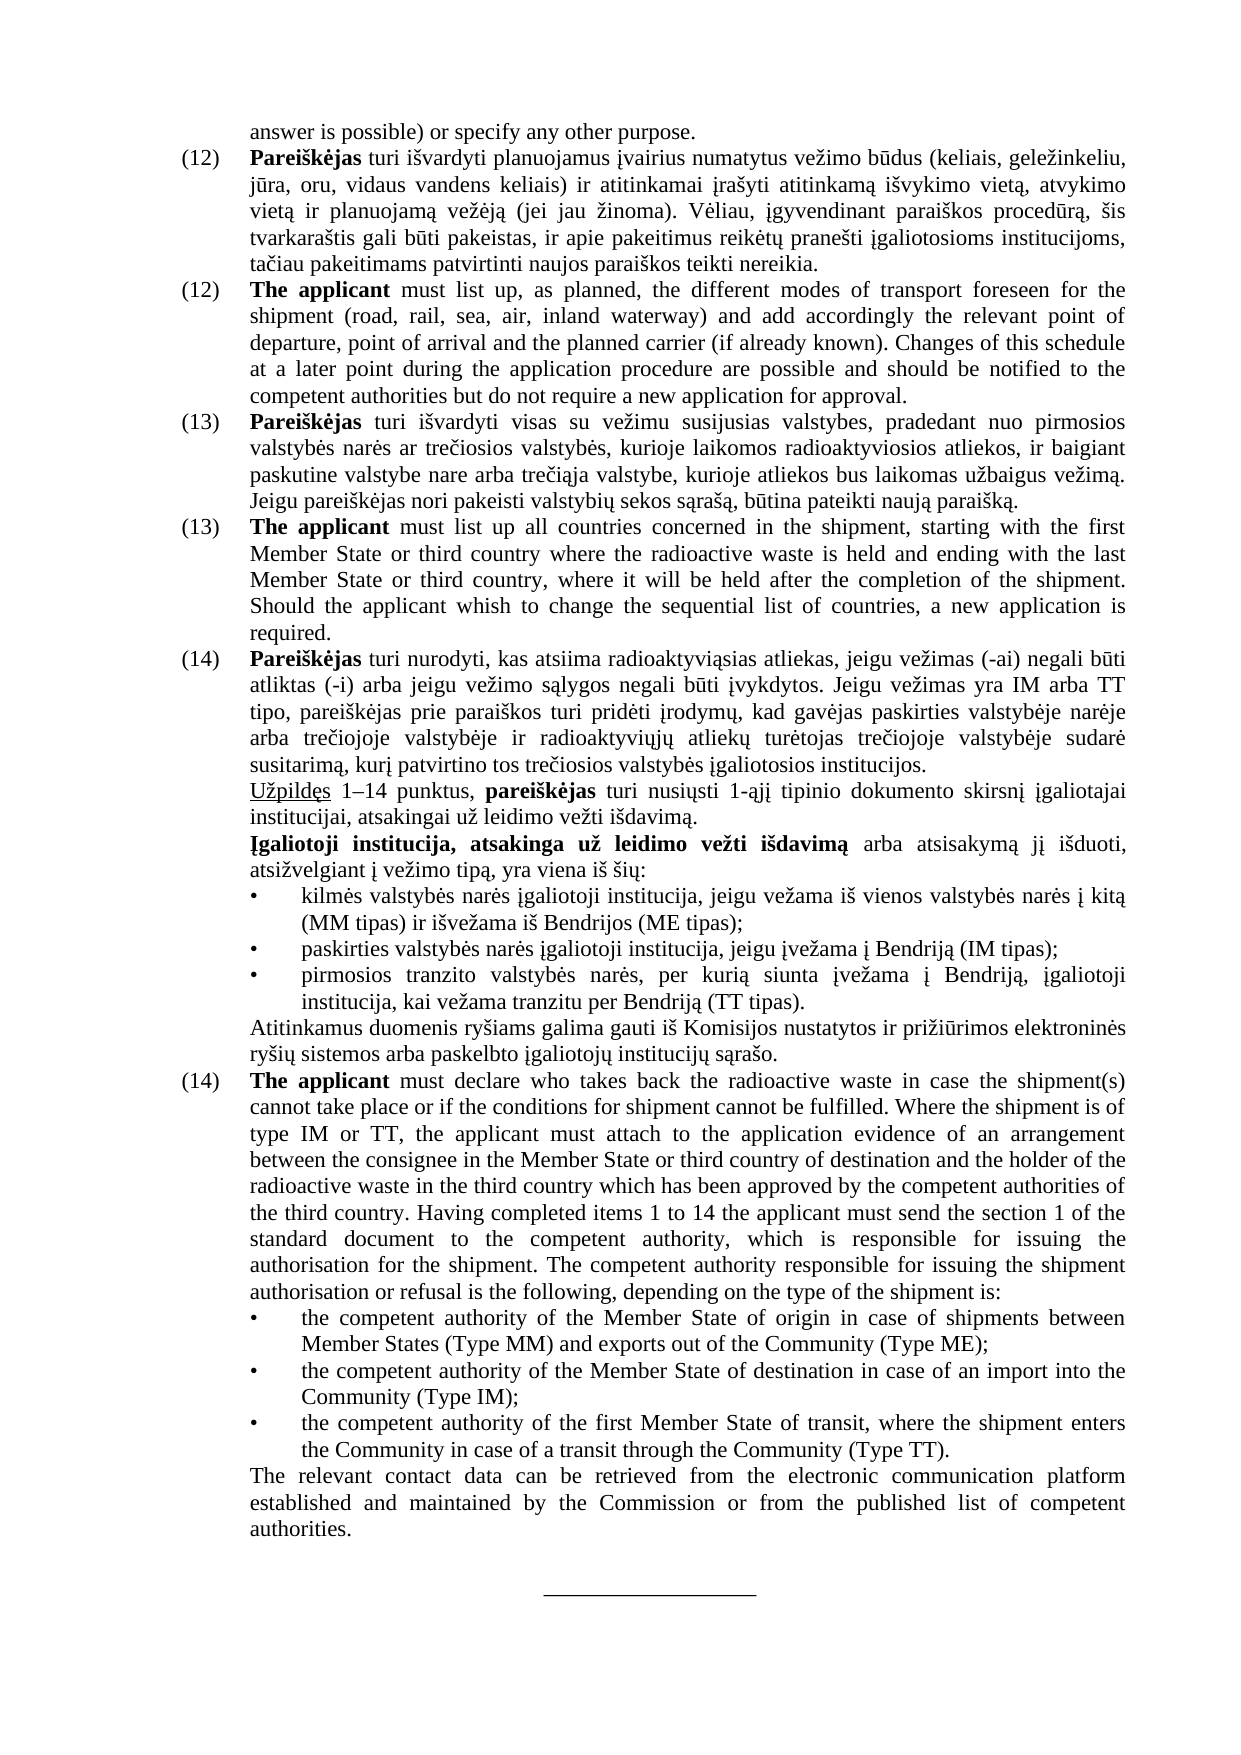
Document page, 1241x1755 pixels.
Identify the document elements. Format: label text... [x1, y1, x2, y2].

table_cell Pareiškėjas turi išvardyti visas su vežimu susijusias valstybes, pradedant nuo pirmosios valstybės narės ar trečiosios valstybės, kurioje laikomos radioaktyviosios atliekos, ir baigiant paskutine valstybe nare arba trečiąja valstybe, kurioje atliekos bus laikomas užbaigus vežimą. Jeigu pareiškėjas nori pakeisti valstybių sekos sąrašą, būtina pateikti naują paraišką. [245, 408, 1131, 513]
table_cell (12) [177, 276, 245, 408]
text _________________ [177, 1570, 1122, 1599]
table_cell • [245, 1410, 297, 1462]
table_cell answer is possible) or specify any other purpose. [245, 118, 1131, 144]
table_cell (14) [177, 1067, 245, 1304]
table_cell The applicant must declare who takes back the radioactive waste in case the shipment(s) cannot take place or if the conditions for shipment cannot be fulfilled. Where the shipment is of type IM or TT, the applicant must attach to the application evidence of an arrangement between the consignee in the Member State or third country of destination and the holder of the radioactive waste in the third country which has been approved by the competent authorities of the third country. Having completed items 1 to 14 the applicant must send the section 1 of the standard document to the competent authority, which is responsible for issuing the authorisation for the shipment. The competent authority responsible for issuing the shipment authorisation or refusal is the following, depending on the type of the shipment is: [245, 1067, 1131, 1304]
table_cell The applicant must list up, as planned, the different modes of transport foreseen for the shipment (road, rail, sea, air, inland waterway) and add accordingly the relevant point of departure, point of arrival and the planned carrier (if already known). Changes of this schedule at a later point during the application procedure are possible and should be notified to the competent authorities but do not require a new application for approval. [245, 276, 1131, 408]
table_cell • [245, 961, 297, 1014]
table_cell Pareiškėjas turi išvardyti planuojamus įvairius numatytus vežimo būdus (keliais, geležinkeliu, jūra, oru, vidaus vandens keliais) ir atitinkamai įrašyti atitinkamą išvykimo vietą, atvykimo vietą ir planuojamą vežėją (jei jau žinoma). Vėliau, įgyvendinant paraiškos procedūrą, šis tvarkaraštis gali būti pakeistas, ir apie pakeitimus reikėtų pranešti įgaliotosioms institucijoms, tačiau pakeitimams patvirtinti naujos paraiškos teikti nereikia. [245, 145, 1131, 276]
table_cell [177, 1462, 245, 1541]
table_cell paskirties valstybės narės įgaliotoji institucija, jeigu įvežama į Bendriją (IM tipas); [297, 935, 1131, 961]
table_cell Pareiškėjas turi nurodyti, kas atsiima radioaktyviąsias atliekas, jeigu vežimas (-ai) negali būti atliktas (-i) arba jeigu vežimo sąlygos negali būti įvykdytos. Jeigu vežimas yra IM arba TT tipo, pareiškėjas prie paraiškos turi pridėti įrodymų, kad gavėjas paskirties valstybėje narėje arba trečiojoje valstybėje ir radioaktyviųjų atliekų turėtojas trečiojoje valstybėje sudarė susitarimą, kurį patvirtino tos trečiosios valstybės įgaliotosios institucijos. Užpildęs 1–14 punktus, pareiškėjas turi nusiųsti 1-ąjį tipinio dokumento skirsnį įgaliotajai institucijai, atsakingai už leidimo vežti išdavimą. Įgaliotoji institucija, atsakinga už leidimo vežti išdavimą arba atsisakymą jį išduoti, atsižvelgiant į vežimo tipą, yra viena iš šių: [245, 645, 1131, 882]
table_cell • [245, 1357, 297, 1409]
table_cell • [245, 935, 297, 961]
table_cell the competent authority of the first Member State of transit, where the shipment enters the Community in case of a transit through the Community (Type TT). [297, 1410, 1131, 1462]
table_cell (13) [177, 514, 245, 645]
table_cell [177, 1357, 245, 1409]
table_cell The applicant must list up all countries concerned in the shipment, starting with the first Member State or third country where the radioactive waste is held and ending with the last Member State or third country, where it will be held after the completion of the shipment. Should the applicant whish to change the sequential list of countries, a new application is required. [245, 514, 1131, 645]
table_cell [177, 1410, 245, 1462]
table_cell Atitinkamus duomenis ryšiams galima gauti iš Komisijos nustatytos ir prižiūrimos elektroninės ryšių sistemos arba paskelbto įgaliotojų institucijų sąrašo. [245, 1014, 1131, 1067]
table_cell • [245, 1304, 297, 1357]
table_cell (13) [177, 408, 245, 513]
table_cell The relevant contact data can be retrieved from the electronic communication platform established and maintained by the Commission or from the published list of competent authorities. [245, 1462, 1131, 1541]
table_cell (14) [177, 645, 245, 1067]
table_cell [177, 1304, 245, 1357]
table_cell the competent authority of the Member State of destination in case of an import into the Community (Type IM); [297, 1357, 1131, 1409]
table_cell [177, 118, 245, 144]
table_cell kilmės valstybės narės įgaliotoji institucija, jeigu vežama iš vienos valstybės narės į kitą (MM tipas) ir išvežama iš Bendrijos (ME tipas); [297, 883, 1131, 935]
table_cell • [245, 883, 297, 935]
table_cell pirmosios tranzito valstybės narės, per kurią siunta įvežama į Bendriją, įgaliotoji institucija, kai vežama tranzitu per Bendriją (TT tipas). [297, 961, 1131, 1014]
table_cell (12) [177, 145, 245, 276]
table_cell the competent authority of the Member State of origin in case of shipments between Member States (Type MM) and exports out of the Community (Type ME); [297, 1304, 1131, 1357]
